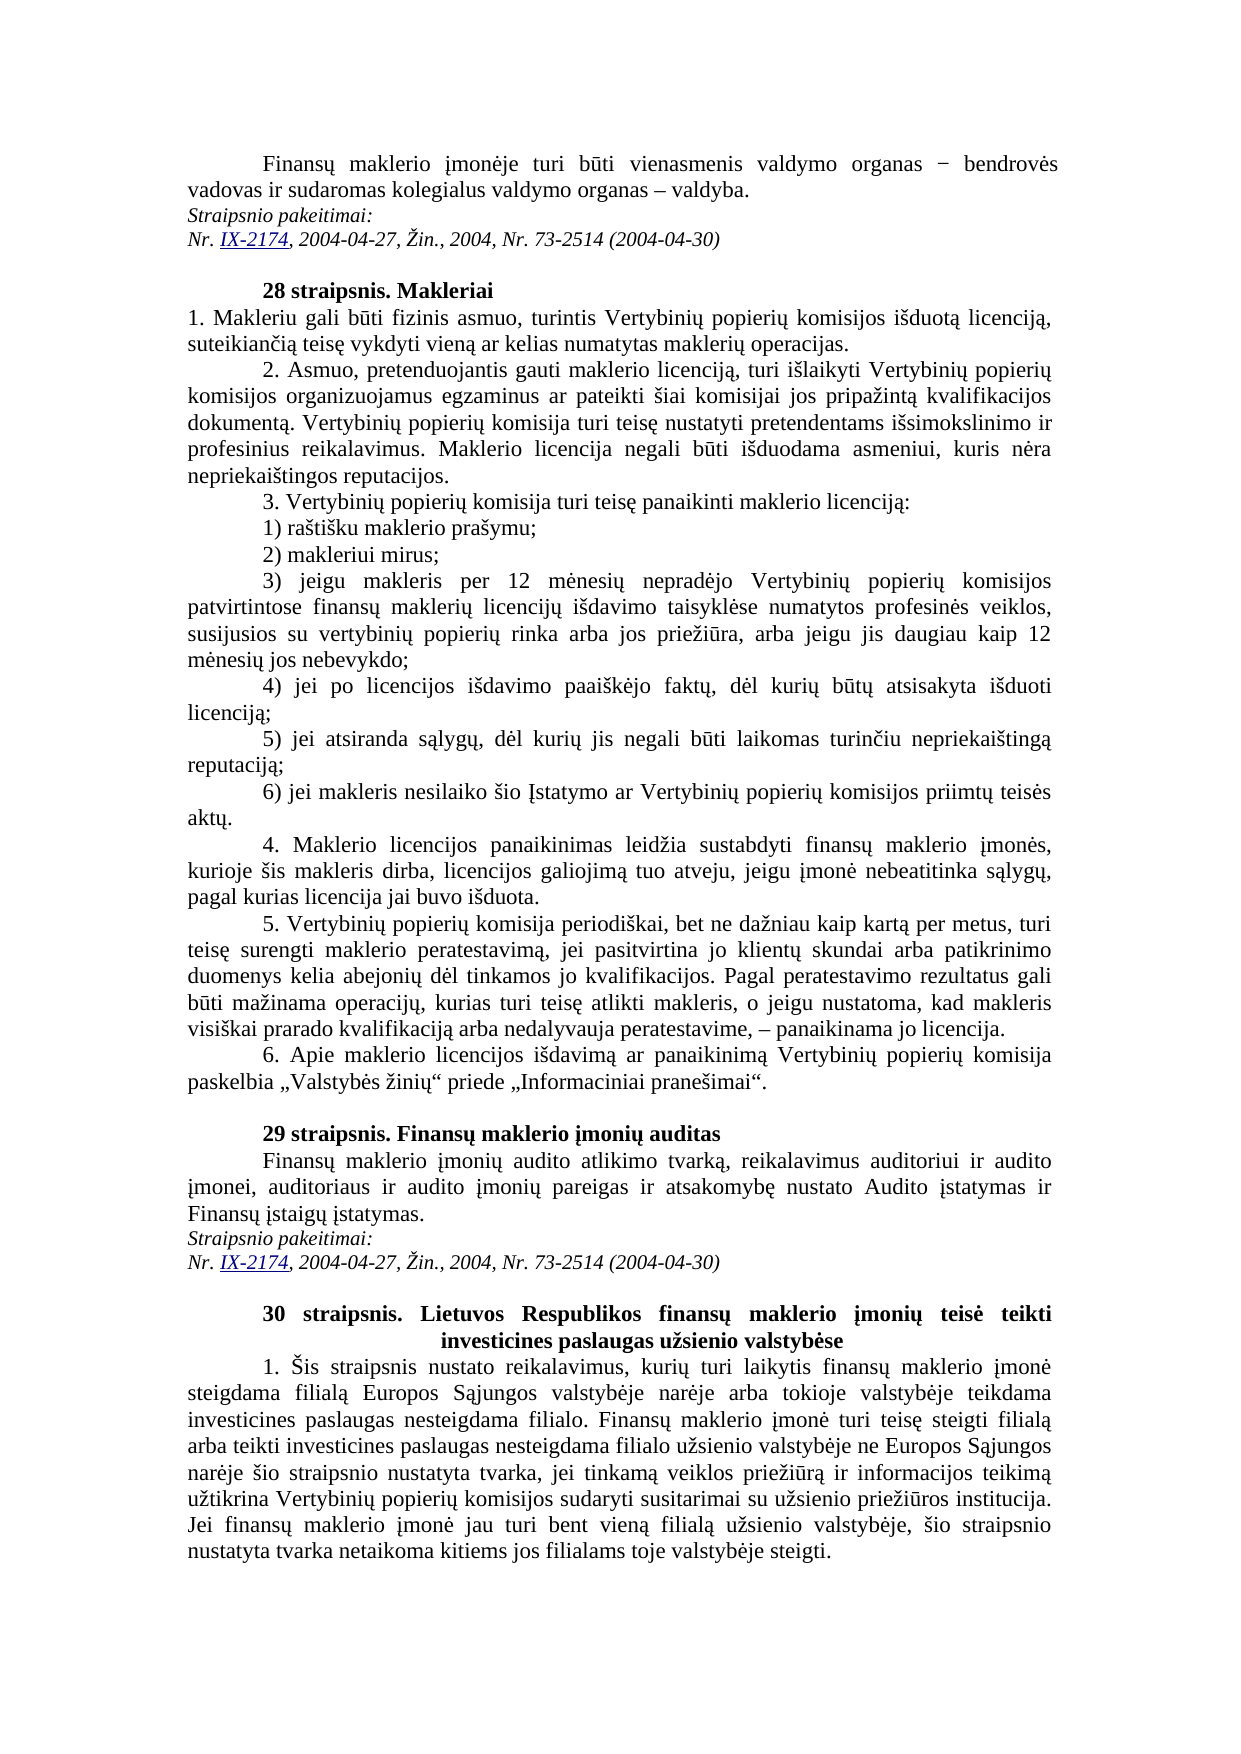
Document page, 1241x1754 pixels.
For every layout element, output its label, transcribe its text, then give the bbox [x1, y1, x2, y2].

text Straipsnio pakeitimai: [187, 203, 1059, 227]
text 3. Vertybinių popierių komisija turi teisę panaikinti maklerio licenciją: [187, 488, 1053, 514]
text 4) jei po licencijos išdavimo paaiškėjo faktų, dėl kurių būtų atsisakyta išduoti licenciją; [187, 672, 1053, 725]
text Finansų maklerio įmonėje turi būti vienasmenis valdymo organas − bendrovės vadovas ir sudaromas kolegialus valdymo organas – valdyba. [187, 150, 1059, 203]
text 5. Vertybinių popierių komisija periodiškai, bet ne dažniau kaip kartą per metus, turi teisę surengti maklerio peratestavimą, jei pasitvirtina jo klientų skundai arba patikrinimo duomenys kelia abejonių dėl tinkamos jo kvalifikacijos. Pagal peratestavimo rezultatus gali būti mažinama operacijų, kurias turi teisę atlikti makleris, o jeigu nustatoma, kad makleris visiškai prarado kvalifikaciją arba nedalyvauja peratestavime, – panaikinama jo licencija. [187, 910, 1053, 1041]
text 5) jei atsiranda sąlygų, dėl kurių jis negali būti laikomas turinčiu nepriekaištingą reputaciją; [187, 725, 1053, 778]
text 1) raštišku maklerio prašymu; [187, 514, 1053, 541]
text Nr. IX-2174, 2004-04-27, Žin., 2004, Nr. 73-2514 (2004-04-30) [187, 1250, 1053, 1274]
text 28 straipsnis. Makleriai [187, 277, 1053, 303]
text Nr. IX-2174, 2004-04-27, Žin., 2004, Nr. 73-2514 (2004-04-30) [187, 227, 1053, 251]
text 1. Makleriu gali būti fizinis asmuo, turintis Vertybinių popierių komisijos išduotą licenciją, suteikiančią teisę vykdyti vieną ar kelias numatytas maklerių operacijas. [187, 303, 1053, 356]
text Finansų maklerio įmonių audito atlikimo tvarką, reikalavimus auditoriui ir audito įmonei, auditoriaus ir audito įmonių pareigas ir atsakomybę nustato Audito įstatymas ir Finansų įstaigų įstatymas. [187, 1147, 1053, 1226]
text 3) jeigu makleris per 12 mėnesių nepradėjo Vertybinių popierių komisijos patvirtintose finansų maklerių licencijų išdavimo taisyklėse numatytos profesinės veiklos, susijusios su vertybinių popierių rinka arba jos priežiūra, arba jeigu jis daugiau kaip 12 mėnesių jos nebevykdo; [187, 567, 1053, 672]
text 6. Apie maklerio licencijos išdavimą ar panaikinimą Vertybinių popierių komisija paskelbia „Valstybės žinių“ priede „Informaciniai pranešimai“. [187, 1041, 1053, 1094]
text 4. Maklerio licencijos panaikinimas leidžia sustabdyti finansų maklerio įmonės, kurioje šis makleris dirba, licencijos galiojimą tuo atveju, jeigu įmonė nebeatitinka sąlygų, pagal kurias licencija jai buvo išduota. [187, 831, 1053, 910]
text 6) jei makleris nesilaiko šio Įstatymo ar Vertybinių popierių komisijos priimtų teisės aktų. [187, 778, 1053, 831]
text 30 straipsnis. Lietuvos Respublikos finansų maklerio įmonių teisė teikti investicines paslaugas užsienio valstybėse [262, 1300, 1053, 1353]
text 2) makleriui mirus; [187, 541, 1053, 567]
text Straipsnio pakeitimai: [187, 1226, 1053, 1250]
text 1. Šis straipsnis nustato reikalavimus, kurių turi laikytis finansų maklerio įmonė steigdama filialą Europos Sąjungos valstybėje narėje arba tokioje valstybėje teikdama investicines paslaugas nesteigdama filialo. Finansų maklerio įmonė turi teisę steigti filialą arba teikti investicines paslaugas nesteigdama filialo užsienio valstybėje ne Europos Sąjungos narėje šio straipsnio nustatyta tvarka, jei tinkamą veiklos priežiūrą ir informacijos teikimą užtikrina Vertybinių popierių komisijos sudaryti susitarimai su užsienio priežiūros institucija. Jei finansų maklerio įmonė jau turi bent vieną filialą užsienio valstybėje, šio straipsnio nustatyta tvarka netaikoma kitiems jos filialams toje valstybėje steigti. [187, 1353, 1053, 1564]
text 2. Asmuo, pretenduojantis gauti maklerio licenciją, turi išlaikyti Vertybinių popierių komisijos organizuojamus egzaminus ar pateikti šiai komisijai jos pripažintą kvalifikacijos dokumentą. Vertybinių popierių komisija turi teisę nustatyti pretendentams išsimokslinimo ir profesinius reikalavimus. Maklerio licencija negali būti išduodama asmeniui, kuris nėra nepriekaištingos reputacijos. [187, 356, 1053, 488]
text 29 straipsnis. Finansų maklerio įmonių auditas [187, 1121, 1053, 1147]
